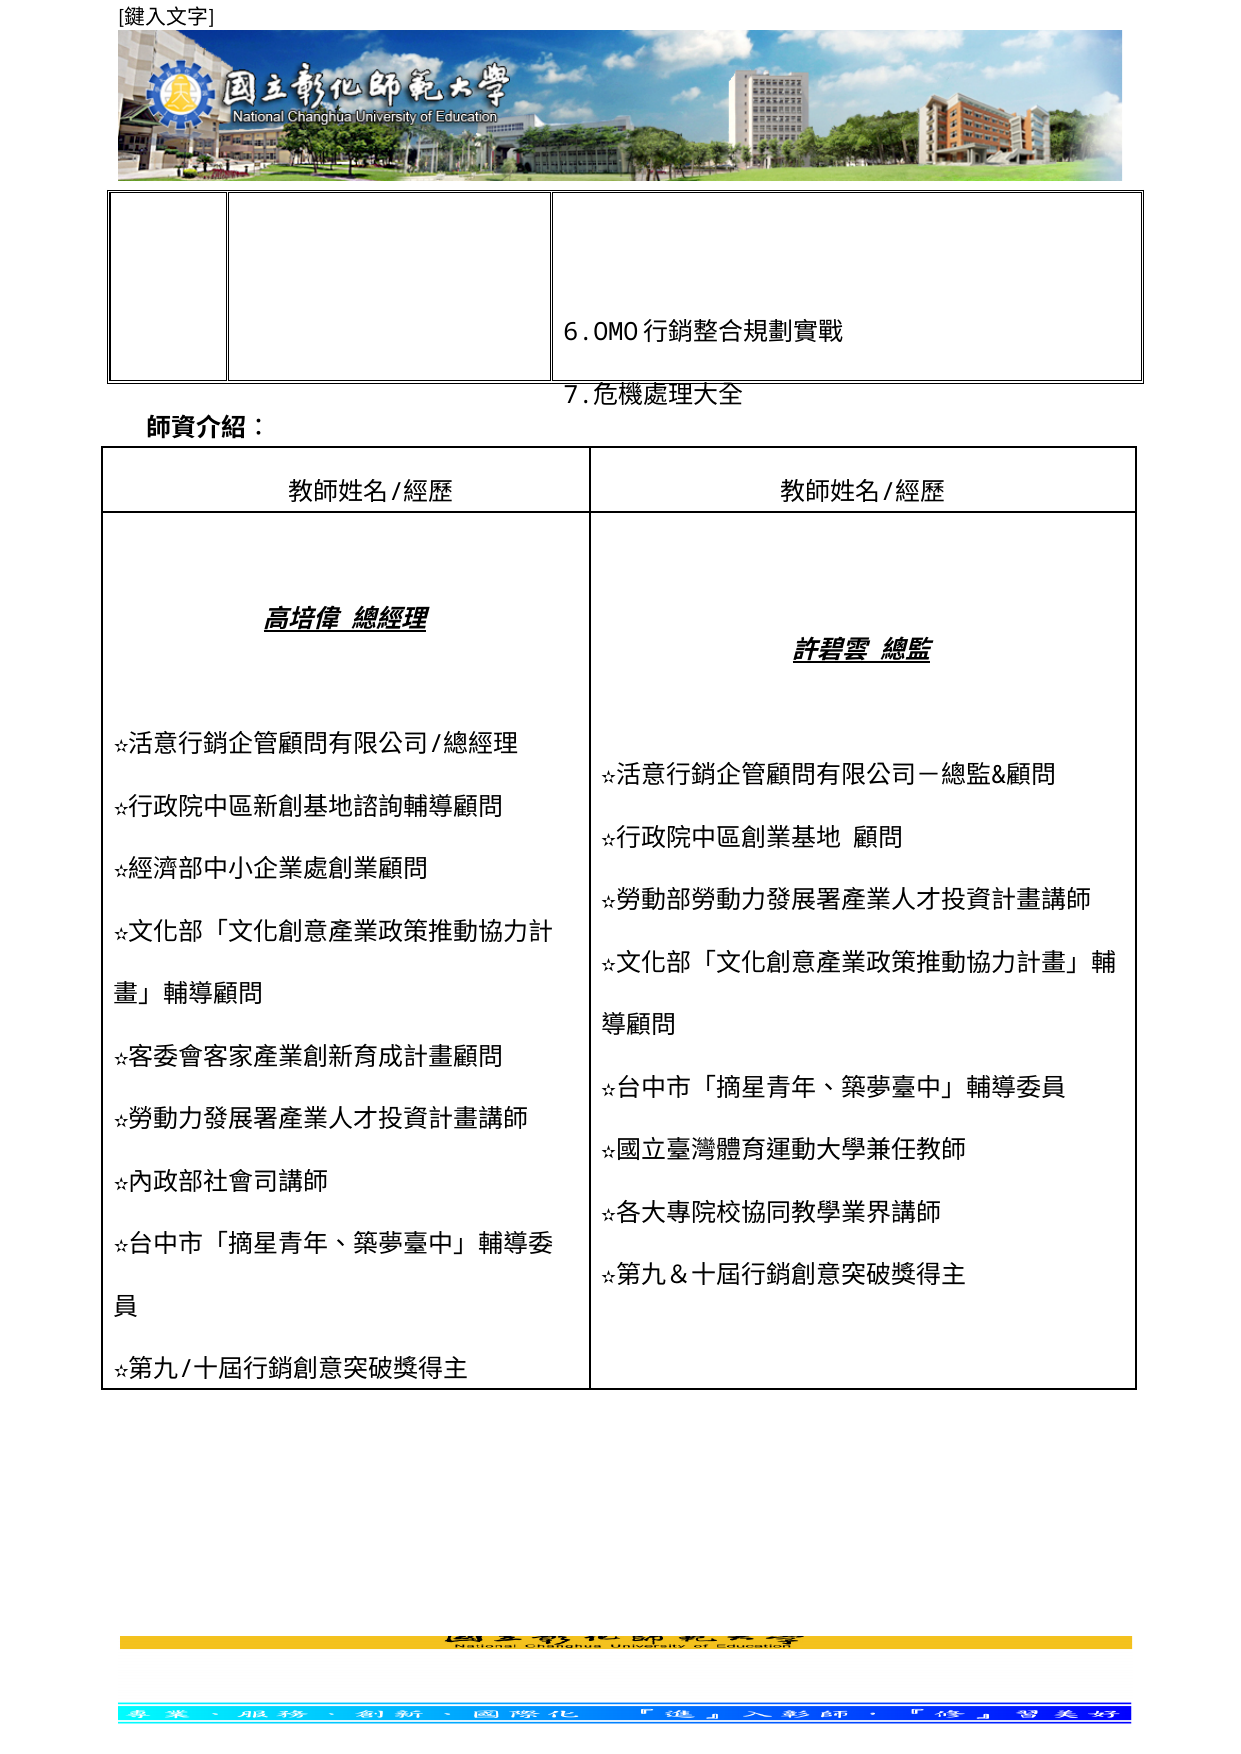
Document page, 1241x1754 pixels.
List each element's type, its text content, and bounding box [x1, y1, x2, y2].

table_cell 許碧雲 總監 ✫活意行銷企管顧問有限公司－總監&顧問 ✫行政院中區創業基地 顧問 ✫勞動部勞動力發展署產業人才投資計畫講師 ✫文化部「文化創意產業政策推動協力計畫」輔導顧問 ✫台中市「摘星青年、築夢臺中」輔導委員 ✫國立臺灣體育運動大學兼任教師 ✫各大專院校協同教學業界講師 ✫第九＆十屆行銷創意突破獎得主 [591, 513, 1135, 1388]
table_cell 高培偉 總經理 ✫活意行銷企管顧問有限公司/總經理 ✫行政院中區新創基地諮詢輔導顧問 ✫經濟部中小企業處創業顧問 ✫文化部「文化創意產業政策推動協力計畫」輔導顧問 ✫客委會客家產業創新育成計畫顧問 ✫勞動力發展署產業人才投資計畫講師 ✫內政部社會司講師 ✫台中市「摘星青年、築夢臺中」輔導委員 ✫第九/十屆行銷創意突破獎得主 [103, 513, 589, 1388]
table_cell [229, 193, 550, 380]
table_cell [98, 190, 107, 380]
table_cell 1.社群行銷任務 2.社群媒體企畫能力必修技 3.社群行銷工具分析與運用 4.CASE-STUDY 5.社群媒體資源整合能力訓練 6.OMO行銷整合規劃實戰 7.危機處理大全 8.CASE-STUDY [553, 193, 1141, 380]
table_header 教師姓名/經歷 [103, 448, 589, 511]
table_cell [111, 193, 226, 380]
table_header [294, 384, 1117, 446]
table_header 師資介紹： [123, 384, 294, 446]
table_header 教師姓名/經歷 [591, 448, 1135, 511]
table_header [724, 385, 737, 391]
